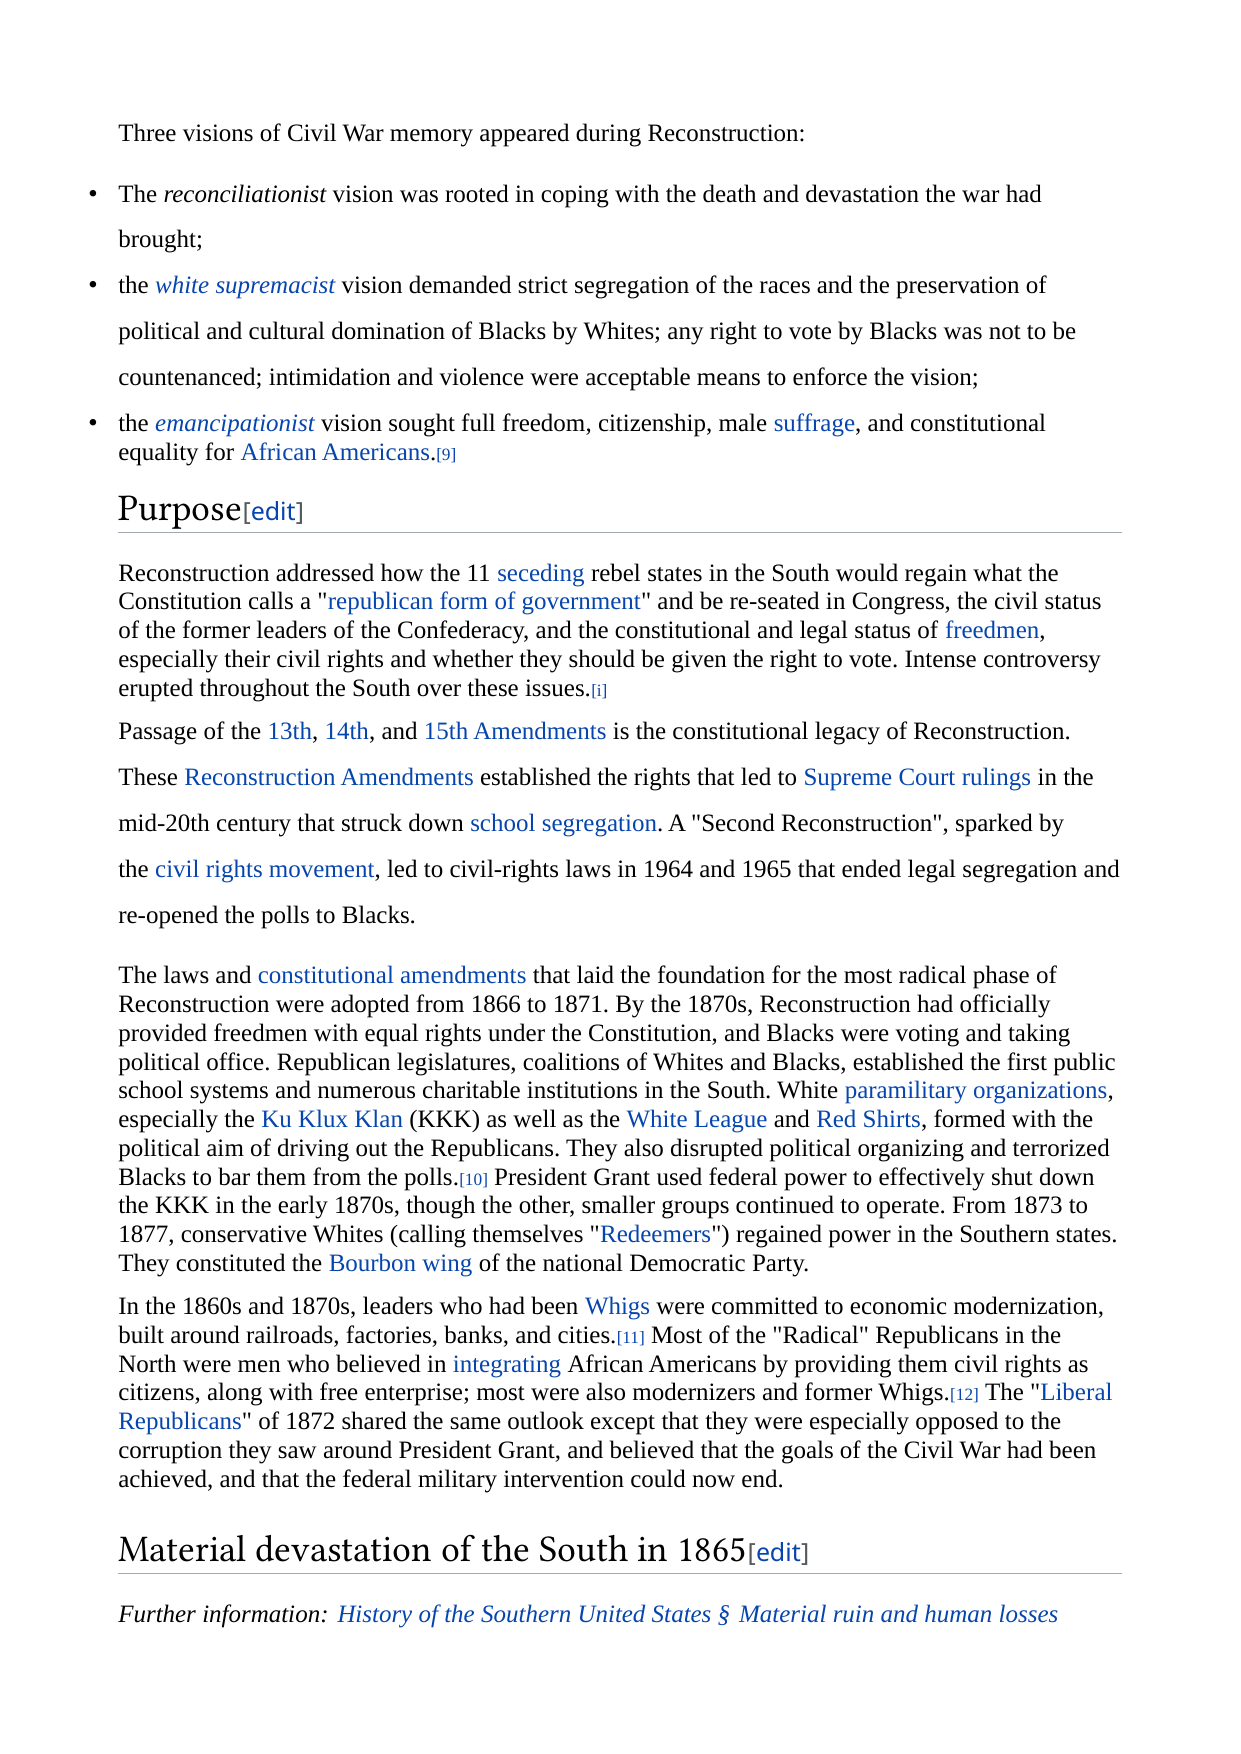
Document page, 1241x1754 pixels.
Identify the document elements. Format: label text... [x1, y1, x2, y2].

text In the 1860s and 1870s, leaders who had been Whigs were committed to economic modernization, built around railroads, factories, banks, and cities.[11] Most of the "Radical" Republicans in the North were men who believed in integrating African Americans by providing them civil rights as citizens, along with free enterprise; most were also modernizers and former Whigs.[12] The "Liberal Republicans" of 1872 shared the same outlook except that they were especially opposed to the corruption they saw around President Grant, and believed that the goals of the Civil War had been achieved, and that the federal military intervention could now end. [118, 1291, 1122, 1492]
subtitle Purpose[edit] [118, 487, 1122, 532]
subtitle Material devastation of the South in 1865[edit] [118, 1528, 1122, 1573]
list The reconciliationist vision was rooted in coping with the death and devastation the war had brought; [118, 179, 1122, 253]
text Passage of the 13th, 14th, and 15th Amendments is the constitutional legacy of Reconstruction. These Reconstruction Amendments established the rights that led to Supreme Court rulings in the mid-20th century that struck down school segregation. A "Second Reconstruction", sparked by the civil rights movement, led to civil-rights laws in 1964 and 1965 that ended legal segregation and re-opened the polls to Blacks. [118, 716, 1122, 928]
text Three visions of Civil War memory appeared during Reconstruction: [118, 118, 1122, 147]
list the white supremacist vision demanded strict segregation of the races and the preservation of political and cultural domination of Blacks by Whites; any right to vote by Blacks was not to be countenanced; intimidation and violence were acceptable means to enforce the vision; [118, 271, 1122, 391]
list the emancipationist vision sought full freedom, citizenship, male suffrage, and constitutional equality for African Americans.[9] [118, 408, 1122, 466]
text The laws and constitutional amendments that laid the foundation for the most radical phase of Reconstruction were adopted from 1866 to 1871. By the 1870s, Reconstruction had officially provided freedmen with equal rights under the Constitution, and Blacks were voting and taking political office. Republican legislatures, coalitions of Whites and Blacks, established the first public school systems and numerous charitable institutions in the South. White paramilitary organizations, especially the Ku Klux Klan (KKK) as well as the White League and Red Shirts, formed with the political aim of driving out the Republicans. They also disrupted political organizing and terrorized Blacks to bar them from the polls.[10] President Grant used federal power to effectively shut down the KKK in the early 1870s, though the other, smaller groups continued to operate. From 1873 to 1877, conservative Whites (calling themselves "Redeemers") regained power in the Southern states. They constituted the Bourbon wing of the national Democratic Party. [118, 960, 1122, 1277]
text Further information: History of the Southern United States § Material ruin and human losses [118, 1599, 1122, 1628]
text Reconstruction addressed how the 11 seceding rebel states in the South would regain what the Constitution calls a "republican form of government" and be re-seated in Congress, the civil status of the former leaders of the Confederacy, and the constitutional and legal status of freedmen, especially their civil rights and whether they should be given the right to vote. Intense controversy erupted throughout the South over these issues.[i] [118, 558, 1122, 701]
